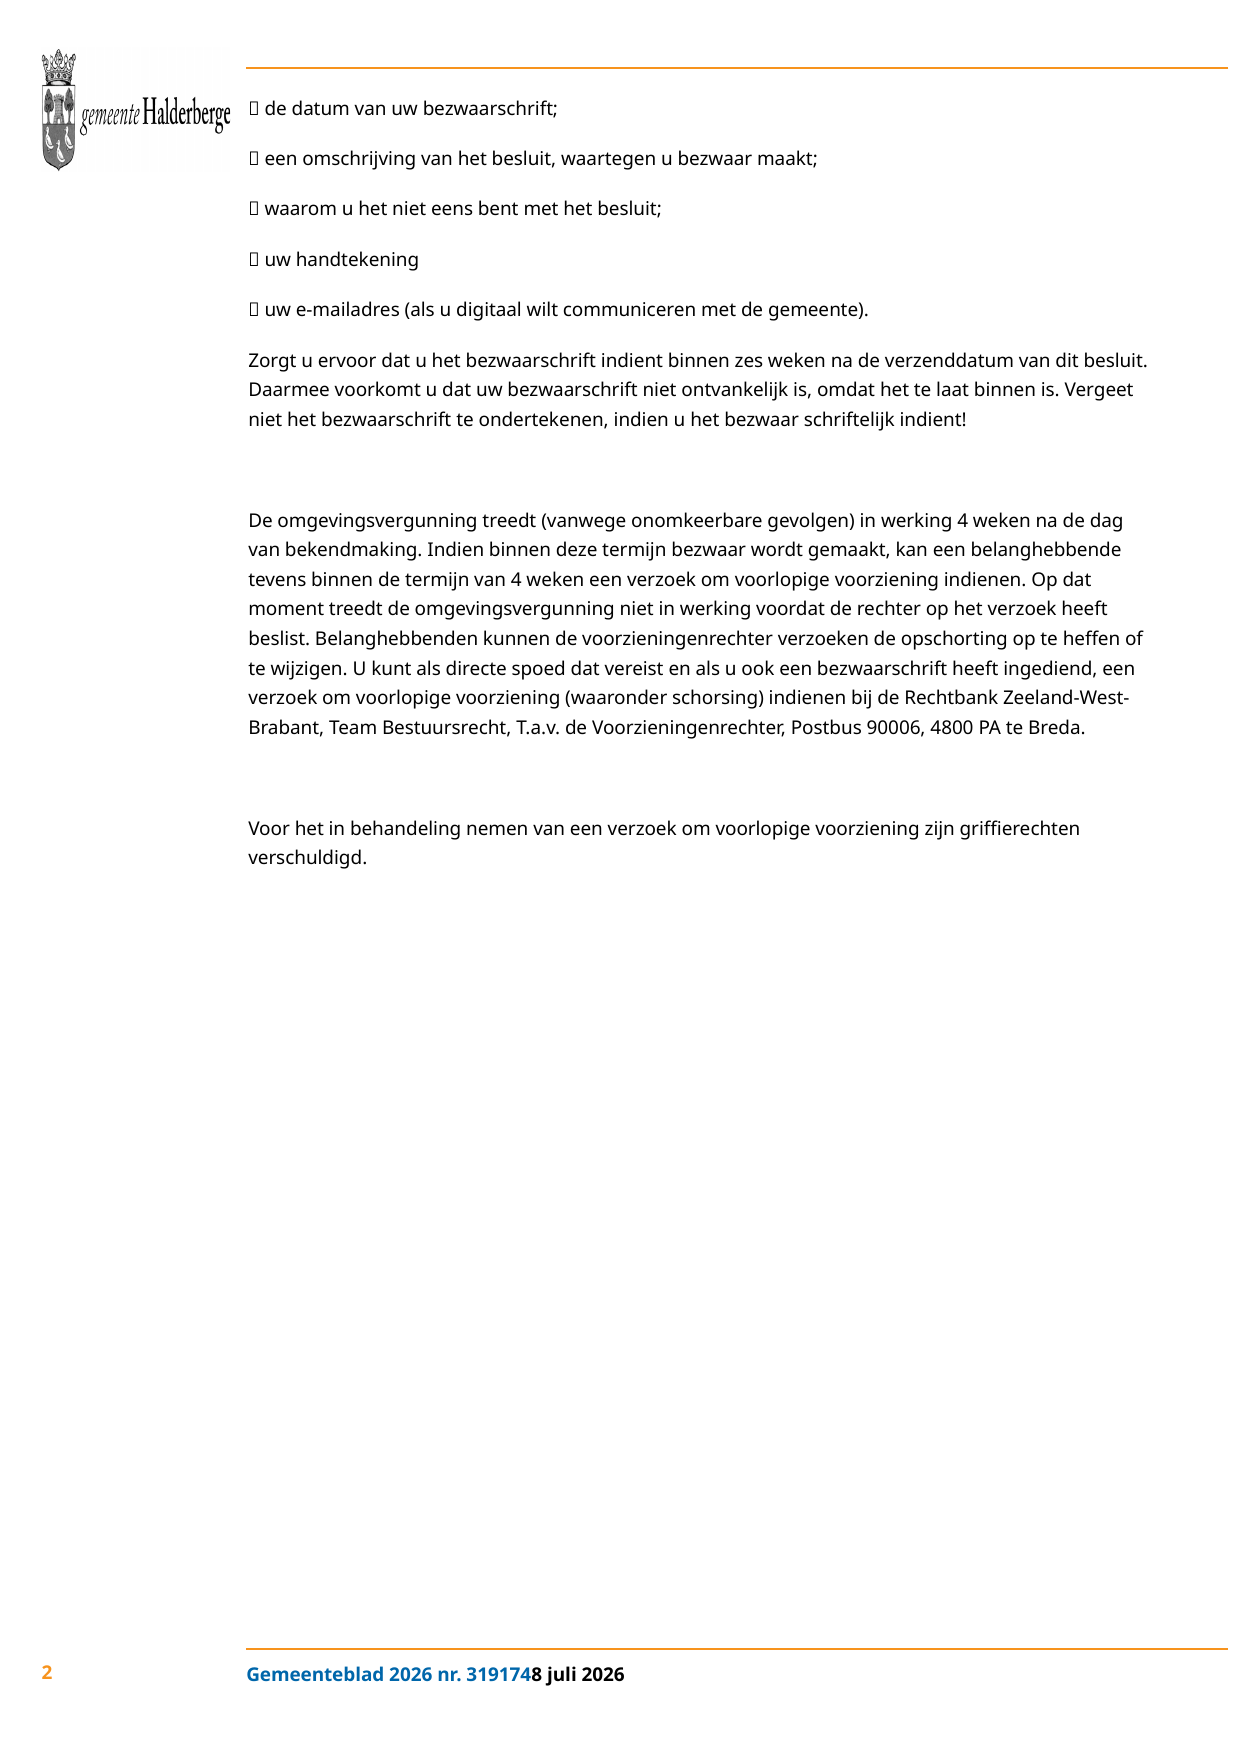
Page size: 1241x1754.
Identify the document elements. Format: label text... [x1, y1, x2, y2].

text Voor het in behandeling nemen van een verzoek om voorlopige voorziening zijn griffierechten verschuldigd. [248, 815, 1152, 870]
text De omgevingsvergunning treedt (vanwege onomkeerbare gevolgen) in werking 4 weken na de dag van bekendmaking. Indien binnen deze termijn bezwaar wordt gemaakt, kan een belanghebbende tevens binnen de termijn van 4 weken een verzoek om voorlopige voorziening indienen. Op dat moment treedt de omgevingsvergunning niet in werking voordat de rechter op het verzoek heeft beslist. Belanghebbenden kunnen de voorzieningenrechter verzoeken de opschorting op te heffen of te wijzigen. U kunt als directe spoed dat vereist en als u ook een bezwaarschrift heeft ingediend, een verzoek om voorlopige voorziening (waaronder schorsing) indienen bij de Rechtbank Zeeland-West-Brabant, Team Bestuursrecht, T.a.v. de Voorzieningenrechter, Postbus 90006, 4800 PA te Breda. [248, 507, 1152, 740]
picture [41, 47, 231, 172]
text  uw e-mailadres (als u digitaal wilt communiceren met de gemeente). [248, 296, 1152, 322]
text Zorgt u ervoor dat u het bezwaarschrift indient binnen zes weken na de verzenddatum van dit besluit. Daarmee voorkomt u dat uw bezwaarschrift niet ontvankelijk is, omdat het te laat binnen is. Vergeet niet het bezwaarschrift te ondertekenen, indien u het bezwaar schriftelijk indient! [248, 347, 1152, 432]
text  een omschrijving van het besluit, waartegen u bezwaar maakt; [248, 145, 1152, 171]
text  waarom u het niet eens bent met het besluit; [248, 196, 1152, 221]
text  uw handtekening [248, 246, 1152, 272]
text  de datum van uw bezwaarschrift; [248, 95, 1152, 121]
